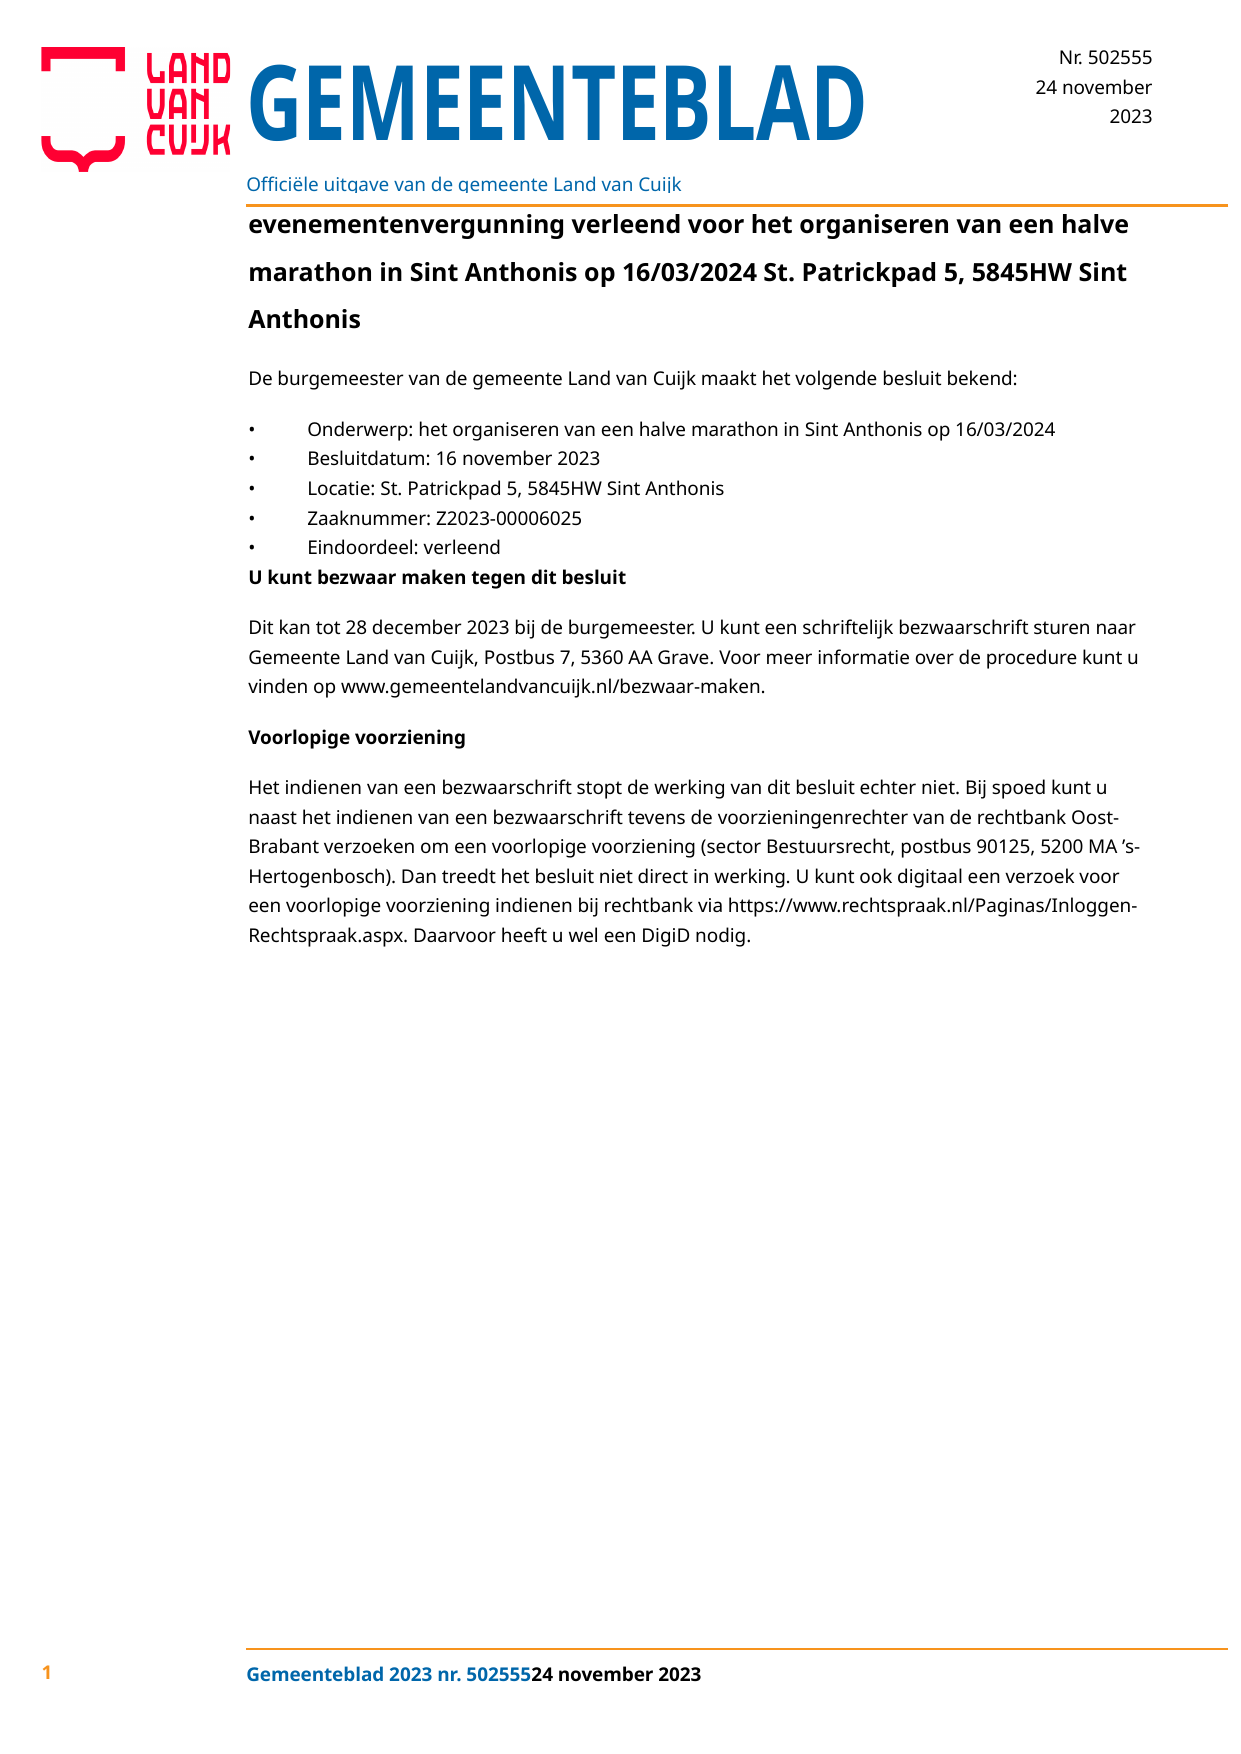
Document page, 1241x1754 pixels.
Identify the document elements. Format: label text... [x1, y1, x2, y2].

list Onderwerp: het organiseren van een halve marathon in Sint Anthonis op 16/03/2024 [248, 416, 1152, 442]
list Eindoordeel: verleend [248, 534, 1152, 560]
list Locatie: St. Patrickpad 5, 5845HW Sint Anthonis [248, 475, 1152, 501]
text Voorlopige voorziening [248, 724, 1152, 749]
text evenementenvergunning verleend voor het organiseren van een halve marathon in Sint Anthonis op 16/03/2024 St. Patrickpad 5, 5845HW Sint Anthonis [248, 207, 1152, 336]
text Dit kan tot 28 december 2023 bij de burgemeester. U kunt een schriftelijk bezwaarschrift sturen naar Gemeente Land van Cuijk, Postbus 7, 5360 AA Grave. Voor meer informatie over de procedure kunt u vinden op www.gemeentelandvancuijk.nl/bezwaar-maken. [248, 614, 1152, 699]
text Het indienen van een bezwaarschrift stopt de werking van dit besluit echter niet. Bij spoed kunt u naast het indienen van een bezwaarschrift tevens de voorzieningenrechter van de rechtbank Oost-Brabant verzoeken om een voorlopige voorziening (sector Bestuursrecht, postbus 90125, 5200 MA ’s-Hertogenbosch). Dan treedt het besluit niet direct in werking. U kunt ook digitaal een verzoek voor een voorlopige voorziening indienen bij rechtbank via https://www.rechtspraak.nl/Paginas/Inloggen-Rechtspraak.aspx. Daarvoor heeft u wel een DigiD nodig. [248, 774, 1152, 948]
list Zaaknummer: Z2023-00006025 [248, 505, 1152, 530]
picture [41, 47, 231, 172]
text De burgemeester van de gemeente Land van Cuijk maakt het volgende besluit bekend: [248, 366, 1152, 391]
list Besluitdatum: 16 november 2023 [248, 446, 1152, 471]
text U kunt bezwaar maken tegen dit besluit [248, 564, 1152, 589]
